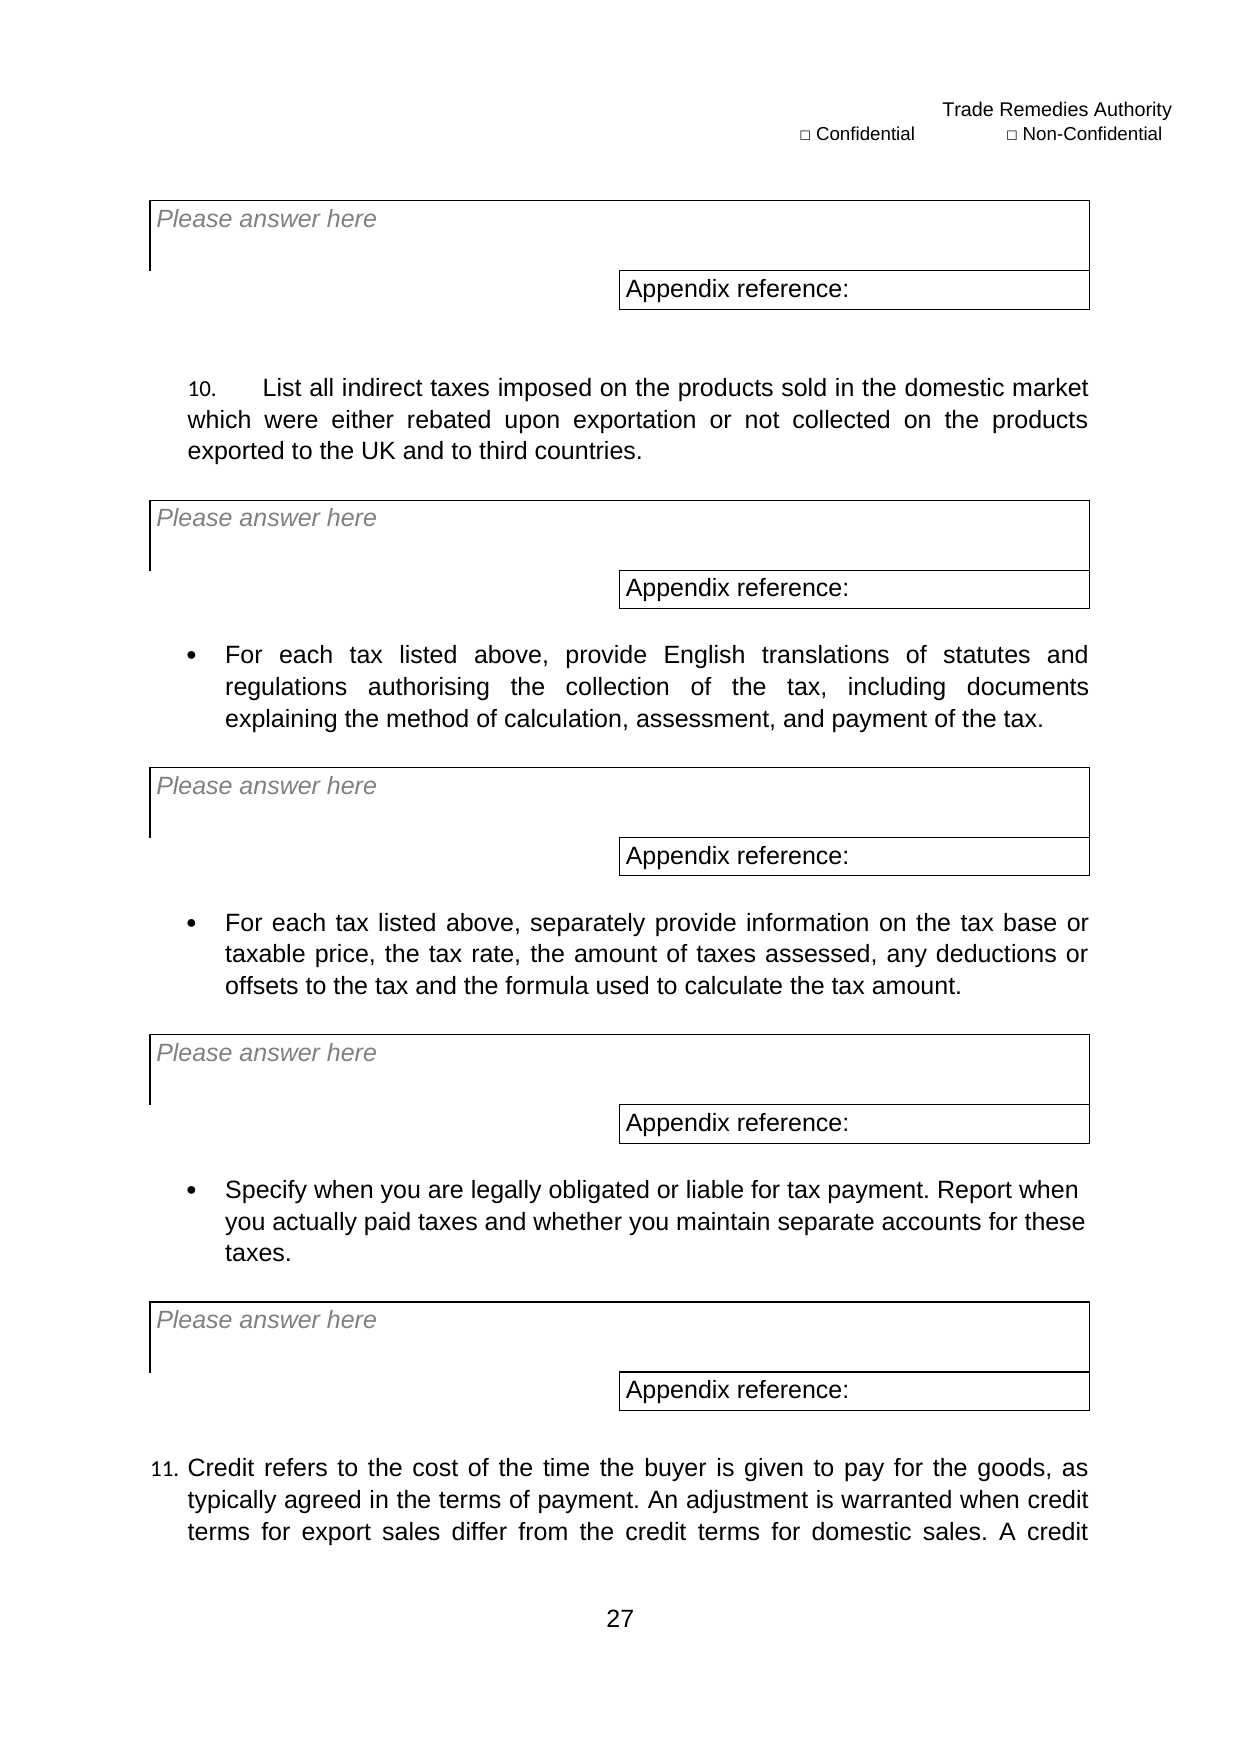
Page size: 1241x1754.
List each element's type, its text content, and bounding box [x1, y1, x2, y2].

list For each tax listed above, separately provide information on the tax base or taxable price, the tax rate, the amount of taxes assessed, any deductions or offsets to the tax and the formula used to calculate the tax amount. [187, 908, 1090, 1000]
table_cell Appendix reference: [620, 271, 1089, 309]
table_header Please answer here [151, 1303, 1089, 1371]
list Specify when you are legally obligated or liable for tax payment. Report when you actually paid taxes and whether you maintain separate accounts for these taxes. [187, 1175, 1090, 1267]
table_cell Appendix reference: [620, 1105, 1089, 1142]
table_header Please answer here [151, 201, 1089, 270]
table_cell [150, 571, 619, 608]
table_cell [150, 1373, 619, 1410]
table_cell [150, 838, 619, 875]
table_cell [150, 271, 619, 309]
table_cell Appendix reference: [620, 838, 1089, 875]
table_header Please answer here [151, 501, 1089, 569]
table_cell [150, 1105, 619, 1142]
table_header Please answer here [151, 1035, 1089, 1104]
table_cell Appendix reference: [620, 571, 1089, 608]
list For each tax listed above, provide English translations of statutes and regulations authorising the collection of the tax, including documents explaining the method of calculation, assessment, and payment of the tax. [187, 641, 1090, 732]
list Credit refers to the cost of the time the buyer is given to pay for the goods, as typically agreed in the terms of payment. An adjustment is warranted when credit terms for export sales differ from the credit terms for domestic sales. A credit [150, 1453, 1090, 1545]
list List all indirect taxes imposed on the products sold in the domestic market which were either rebated upon exportation or not collected on the products exported to the UK and to third countries. [187, 373, 1090, 465]
table_header Please answer here [151, 768, 1089, 837]
table_cell Appendix reference: [620, 1373, 1089, 1410]
